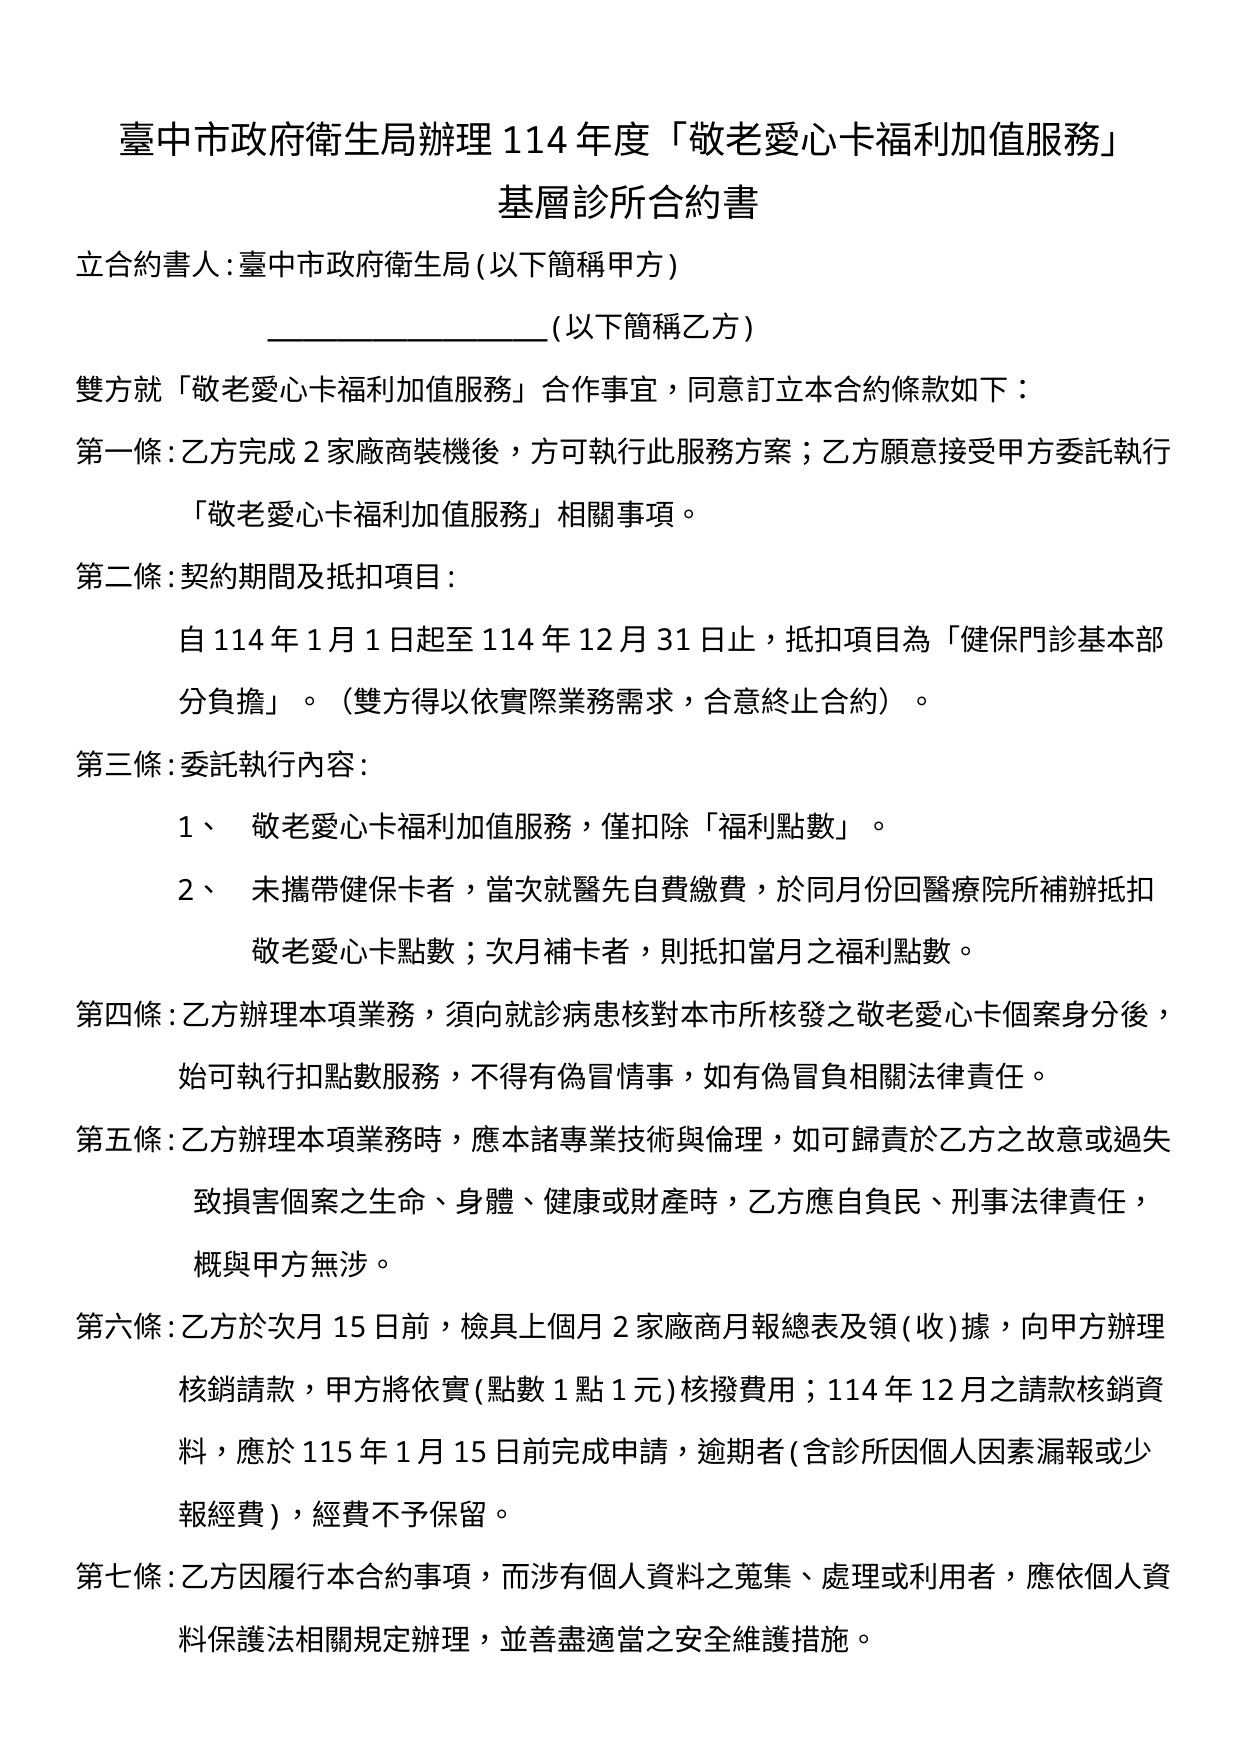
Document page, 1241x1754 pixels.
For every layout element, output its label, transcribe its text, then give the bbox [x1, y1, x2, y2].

list 敬老愛心卡福利加值服務，僅扣除「福利點數」。 [177, 783, 1181, 846]
text 臺中市政府衛生局辦理114年度「敬老愛心卡福利加值服務」 [75, 96, 1181, 158]
list 未攜帶健保卡者，當次就醫先自費繳費，於同月份回醫療院所補辦抵扣敬老愛心卡點數；次月補卡者，則抵扣當月之福利點數。 [177, 846, 1181, 971]
text 基層診所合約書 [75, 158, 1181, 221]
text 雙方就「敬老愛心卡福利加值服務」合作事宜，同意訂立本合約條款如下： [75, 346, 1181, 408]
text 第一條:乙方完成2家廠商裝機後，方可執行此服務方案；乙方願意接受甲方委託執行「敬老愛心卡福利加值服務」相關事項。 [75, 408, 1181, 533]
text 第三條:委託執行內容: [75, 721, 1181, 783]
text 第二條:契約期間及抵扣項目: [75, 533, 1181, 596]
text ________________(以下簡稱乙方) [75, 283, 1181, 346]
text 立合約書人:臺中市政府衛生局(以下簡稱甲方) [75, 221, 1181, 283]
text 第五條:乙方辦理本項業務時，應本諸專業技術與倫理，如可歸責於乙方之故意或過失致損害個案之生命、身體、健康或財產時，乙方應自負民、刑事法律責任，概與甲方無涉。 [75, 1096, 1181, 1283]
text 第四條:乙方辦理本項業務，須向就診病患核對本市所核發之敬老愛心卡個案身分後，始可執行扣點數服務，不得有偽冒情事，如有偽冒負相關法律責任。 [75, 971, 1181, 1096]
text 第六條:乙方於次月15日前，檢具上個月2家廠商月報總表及領(收)據，向甲方辦理核銷請款，甲方將依實(點數1點1元)核撥費用；114年12月之請款核銷資料，應於115年1月15日前完成申請，逾期者(含診所因個人因素漏報或少報經費)，經費不予保留。 [75, 1283, 1181, 1533]
text 第七條:乙方因履行本合約事項，而涉有個人資料之蒐集、處理或利用者，應依個人資料保護法相關規定辦理，並善盡適當之安全維護措施。 [75, 1533, 1181, 1658]
text 自114年1月1日起至114年12月31日止，抵扣項目為「健保門診基本部分負擔」。（雙方得以依實際業務需求，合意終止合約）。 [177, 596, 1181, 721]
